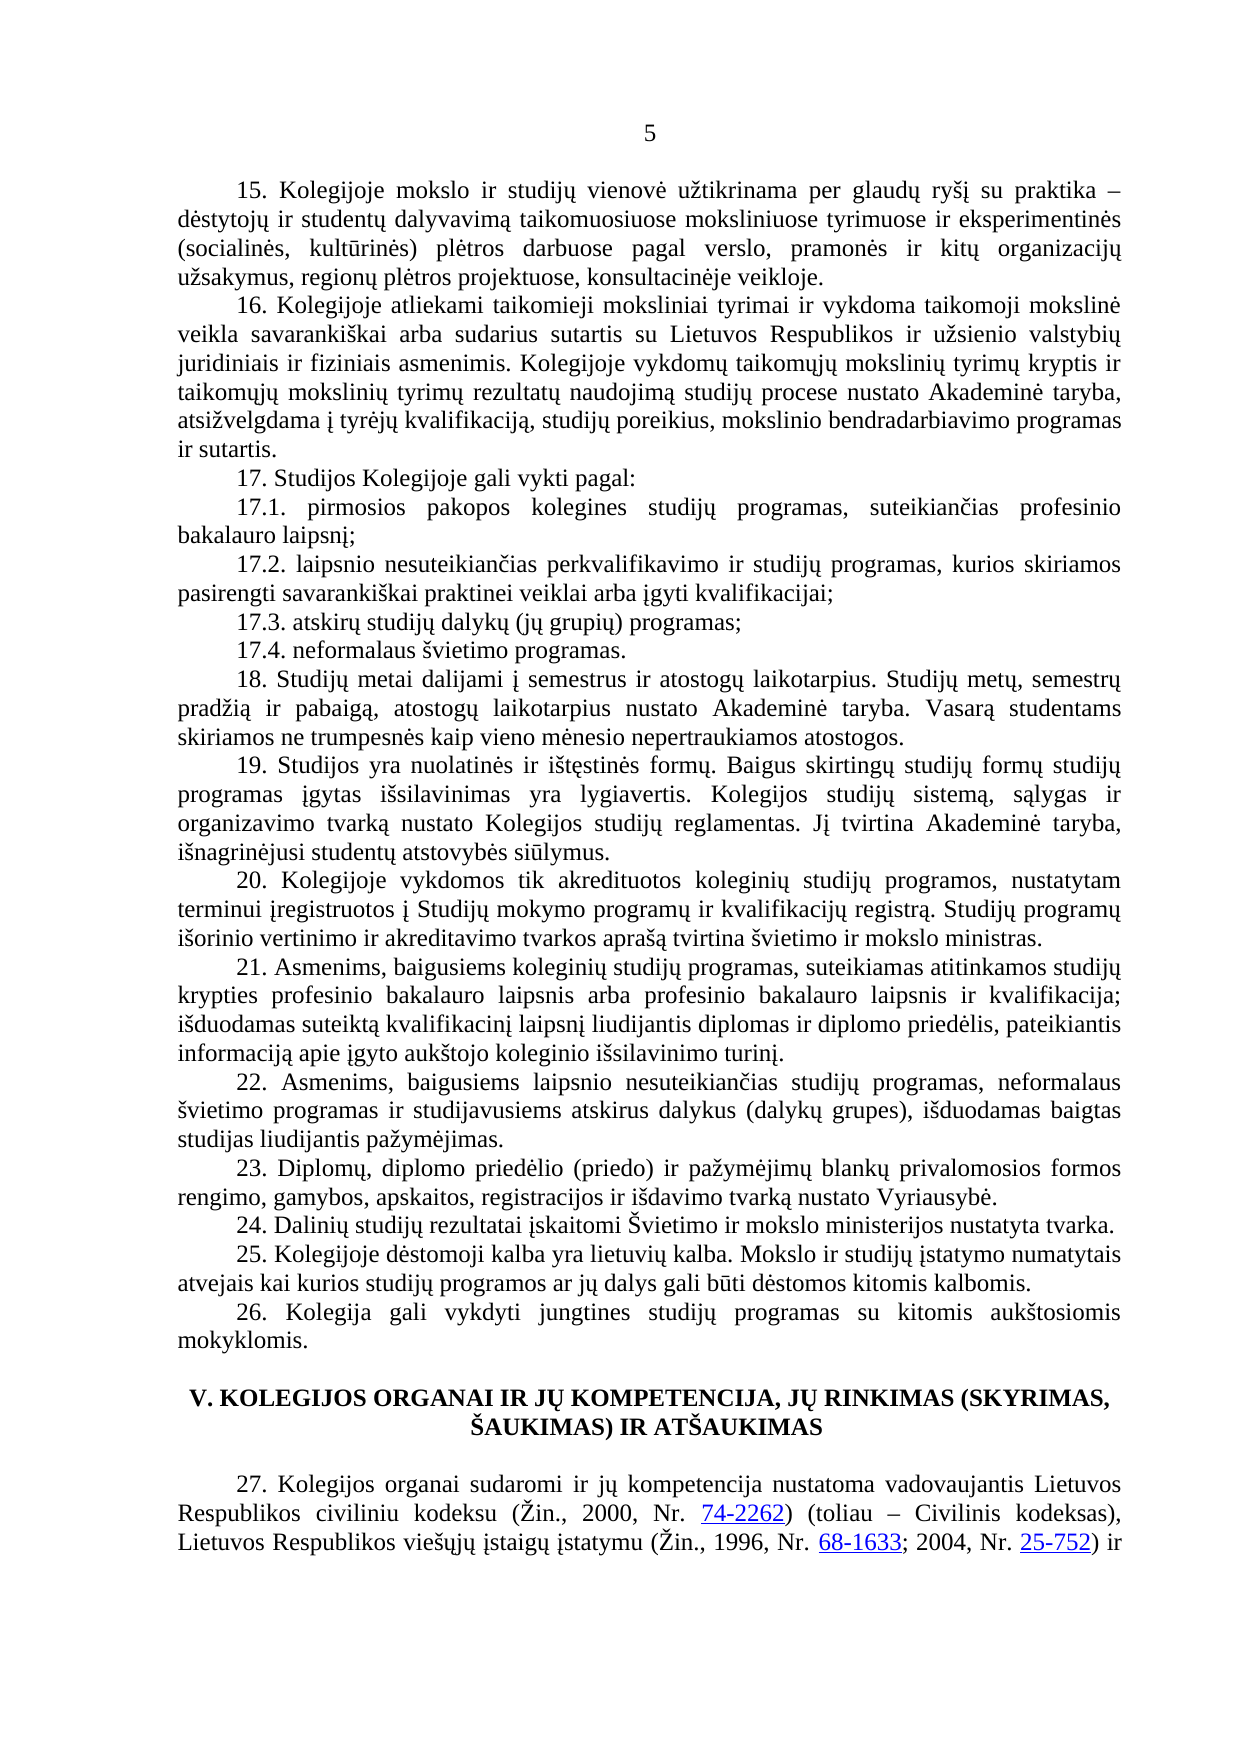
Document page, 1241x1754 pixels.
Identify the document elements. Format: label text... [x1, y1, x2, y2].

text 27. Kolegijos organai sudaromi ir jų kompetencija nustatoma vadovaujantis Lietuvos Respublikos civiliniu kodeksu (Žin., 2000, Nr. 74-2262) (toliau – Civilinis kodeksas), Lietuvos Respublikos viešųjų įstaigų įstatymu (Žin., 1996, Nr. 68-1633; 2004, Nr. 25-752) ir [177, 1469, 1122, 1556]
text 16. Kolegijoje atliekami taikomieji moksliniai tyrimai ir vykdoma taikomoji mokslinė veikla savarankiškai arba sudarius sutartis su Lietuvos Respublikos ir užsienio valstybių juridiniais ir fiziniais asmenimis. Kolegijoje vykdomų taikomųjų mokslinių tyrimų kryptis ir taikomųjų mokslinių tyrimų rezultatų naudojimą studijų procese nustato Akademinė taryba, atsižvelgdama į tyrėjų kvalifikaciją, studijų poreikius, mokslinio bendradarbiavimo programas ir sutartis. [177, 291, 1122, 463]
text 17.3. atskirų studijų dalykų (jų grupių) programas; [177, 607, 1122, 636]
text 17.4. neformalaus švietimo programas. [177, 636, 1122, 664]
text 20. Kolegijoje vykdomos tik akredituotos koleginių studijų programos, nustatytam terminui įregistruotos į Studijų mokymo programų ir kvalifikacijų registrą. Studijų programų išorinio vertinimo ir akreditavimo tvarkos aprašą tvirtina švietimo ir mokslo ministras. [177, 866, 1122, 952]
text 26. Kolegija gali vykdyti jungtines studijų programas su kitomis aukštosiomis mokyklomis. [177, 1297, 1122, 1354]
text 17. Studijos Kolegijoje gali vykti pagal: [177, 463, 1122, 492]
text 17.1. pirmosios pakopos kolegines studijų programas, suteikiančias profesinio bakalauro laipsnį; [177, 492, 1122, 549]
text 15. Kolegijoje mokslo ir studijų vienovė užtikrinama per glaudų ryšį su praktika – dėstytojų ir studentų dalyvavimą taikomuosiuose moksliniuose tyrimuose ir eksperimentinės (socialinės, kultūrinės) plėtros darbuose pagal verslo, pramonės ir kitų organizacijų užsakymus, regionų plėtros projektuose, konsultacinėje veikloje. [177, 176, 1122, 291]
text 22. Asmenims, baigusiems laipsnio nesuteikiančias studijų programas, neformalaus švietimo programas ir studijavusiems atskirus dalykus (dalykų grupes), išduodamas baigtas studijas liudijantis pažymėjimas. [177, 1067, 1122, 1153]
text 19. Studijos yra nuolatinės ir ištęstinės formų. Baigus skirtingų studijų formų studijų programas įgytas išsilavinimas yra lygiavertis. Kolegijos studijų sistemą, sąlygas ir organizavimo tvarką nustato Kolegijos studijų reglamentas. Jį tvirtina Akademinė taryba, išnagrinėjusi studentų atstovybės siūlymus. [177, 751, 1122, 866]
text 23. Diplomų, diplomo priedėlio (priedo) ir pažymėjimų blankų privalomosios formos rengimo, gamybos, apskaitos, registracijos ir išdavimo tvarką nustato Vyriausybė. [177, 1153, 1122, 1211]
text V. KOLEGIJOS ORGANAI IR JŲ KOMPETENCIJA, JŲ RINKIMas (SKYRIMas, ŠAUKIMas) IR ATŠAUKIMas [177, 1383, 1122, 1441]
text 25. Kolegijoje dėstomoji kalba yra lietuvių kalba. Mokslo ir studijų įstatymo numatytais atvejais kai kurios studijų programos ar jų dalys gali būti dėstomos kitomis kalbomis. [177, 1239, 1122, 1297]
text 24. Dalinių studijų rezultatai įskaitomi Švietimo ir mokslo ministerijos nustatyta tvarka. [177, 1211, 1122, 1239]
text 17.2. laipsnio nesuteikiančias perkvalifikavimo ir studijų programas, kurios skiriamos pasirengti savarankiškai praktinei veiklai arba įgyti kvalifikacijai; [177, 549, 1122, 607]
text 18. Studijų metai dalijami į semestrus ir atostogų laikotarpius. Studijų metų, semestrų pradžią ir pabaigą, atostogų laikotarpius nustato Akademinė taryba. Vasarą studentams skiriamos ne trumpesnės kaip vieno mėnesio nepertraukiamos atostogos. [177, 664, 1122, 751]
text 21. Asmenims, baigusiems koleginių studijų programas, suteikiamas atitinkamos studijų krypties profesinio bakalauro laipsnis arba profesinio bakalauro laipsnis ir kvalifikacija; išduodamas suteiktą kvalifikacinį laipsnį liudijantis diplomas ir diplomo priedėlis, pateikiantis informaciją apie įgyto aukštojo koleginio išsilavinimo turinį. [177, 952, 1122, 1067]
